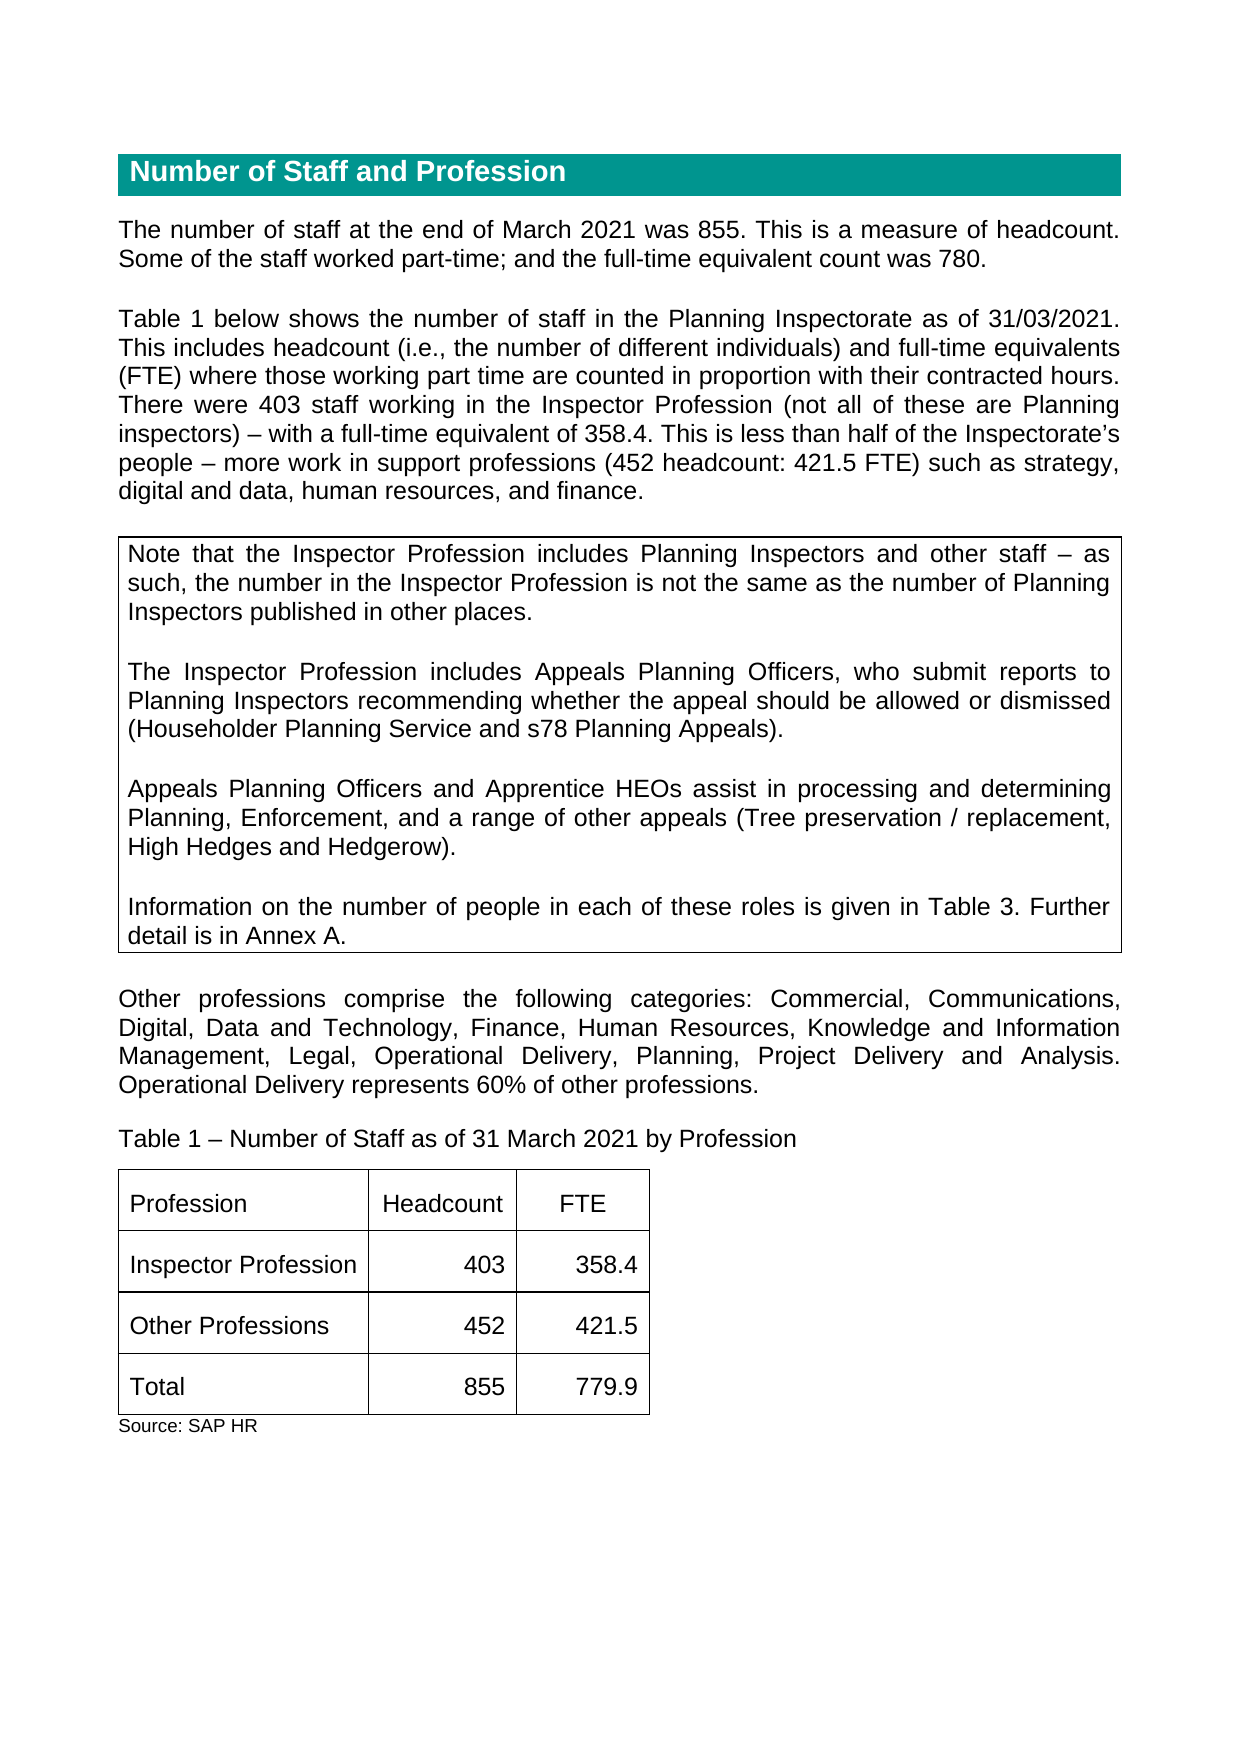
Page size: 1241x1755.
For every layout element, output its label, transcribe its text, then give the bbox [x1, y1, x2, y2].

text Note that the Inspector Profession includes Planning Inspectors and other staff – as such, the number in the Inspector Profession is not the same as the number of Planning Inspectors published in other places. [119, 538, 1121, 626]
table_header FTE [517, 1170, 649, 1230]
table_cell 452 [369, 1293, 516, 1352]
text Other professions comprise the following categories: Commercial, Communications, Digital, Data and Technology, Finance, Human Resources, Knowledge and Information Management, Legal, Operational Delivery, Planning, Project Delivery and Analysis. Operational Delivery represents 60% of other professions. [118, 984, 1122, 1099]
text Appeals Planning Officers and Apprentice HEOs assist in processing and determining Planning, Enforcement, and a range of other appeals (Tree preservation / replacement, High Hedges and Hedgerow). [119, 771, 1121, 861]
text Information on the number of people in each of these roles is given in Table 3. Further detail is in Annex A. [119, 889, 1121, 952]
text Table 1 – Number of Staff as of 31 March 2021 by Profession [118, 1124, 1122, 1153]
text The number of staff at the end of March 2021 was 855. This is a measure of headcount. Some of the staff worked part-time; and the full-time equivalent count was 780. [118, 215, 1122, 273]
text The Inspector Profession includes Appeals Planning Officers, who submit reports to Planning Inspectors recommending whether the appeal should be allowed or dismissed (Householder Planning Service and s78 Planning Appeals). [119, 654, 1121, 743]
text Source: SAP HR [118, 1414, 1122, 1436]
table_cell 855 [369, 1354, 516, 1413]
table_header Number of Staff and Profession [118, 154, 1121, 196]
text Table 1 below shows the number of staff in the Planning Inspectorate as of 31/03/2021. This includes headcount (i.e., the number of different individuals) and full-time equivalents (FTE) where those working part time are counted in proportion with their contracted hours. There were 403 staff working in the Inspector Profession (not all of these are Planning inspectors) – with a full-time equivalent of 358.4. This is less than half of the Inspectorate’s people – more work in support professions (452 headcount: 421.5 FTE) such as strategy, digital and data, human resources, and finance. [118, 304, 1122, 505]
table_cell 421.5 [517, 1293, 649, 1352]
table_cell 779.9 [517, 1354, 649, 1413]
table_cell 403 [369, 1231, 516, 1291]
table_cell Other Professions [119, 1293, 368, 1352]
table_cell Total [119, 1354, 368, 1413]
table_header Headcount [369, 1170, 516, 1230]
table_cell Inspector Profession [119, 1231, 368, 1291]
table_cell 358.4 [517, 1231, 649, 1291]
table_header Profession [119, 1170, 368, 1230]
